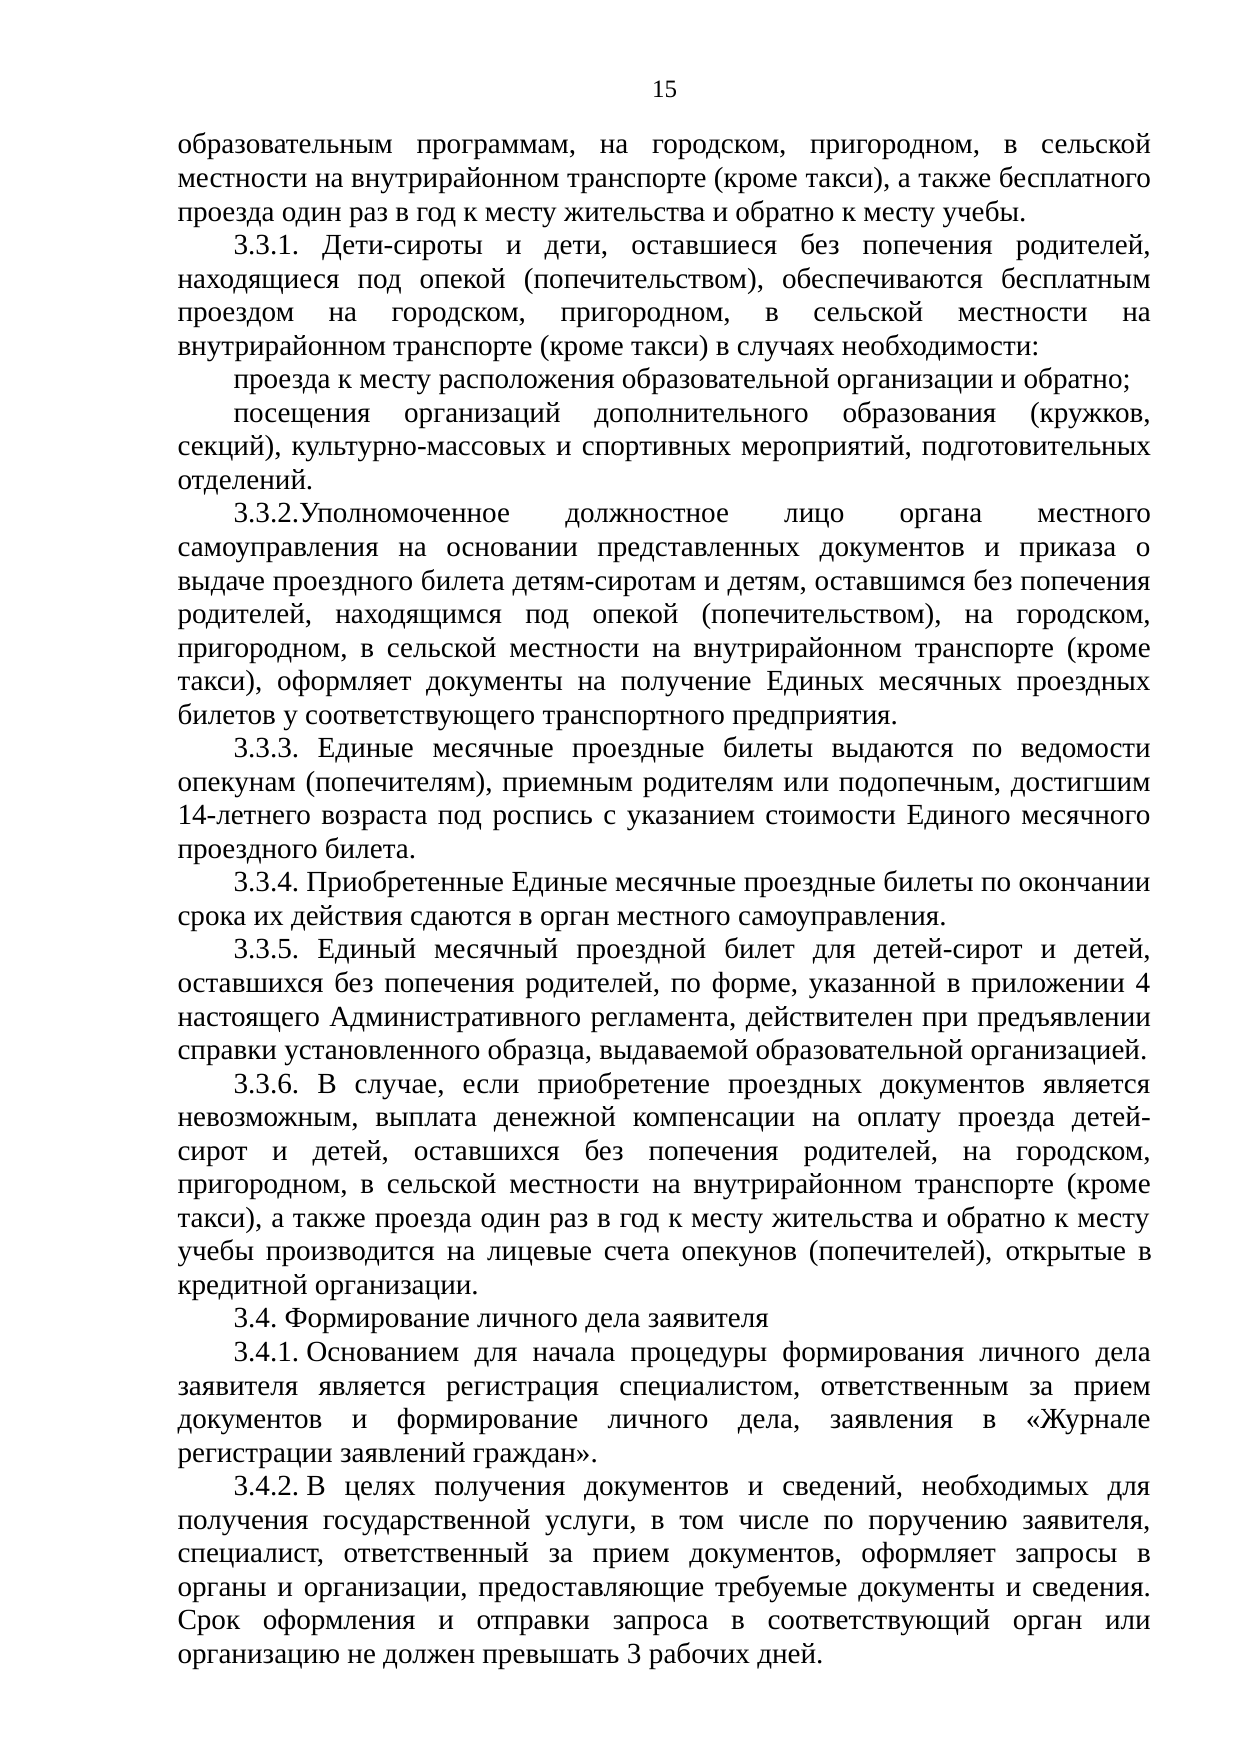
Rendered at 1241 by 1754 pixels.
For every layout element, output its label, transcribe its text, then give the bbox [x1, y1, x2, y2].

text 3.3.5. Единый месячный проездной билет для детей-сирот и детей, оставшихся без попечения родителей, по форме, указанной в приложении 4 настоящего Административного регламента, действителен при предъявлении справки установленного образца, выдаваемой образовательной организацией. [177, 932, 1152, 1066]
text 3.3.3. Единые месячные проездные билеты выдаются по ведомости опекунам (попечителям), приемным родителям или подопечным, достигшим 14-летнего возраста под роспись с указанием стоимости Единого месячного проездного билета. [177, 730, 1152, 864]
text 3.4.2. В целях получения документов и сведений, необходимых для получения государственной услуги, в том числе по поручению заявителя, специалист, ответственный за прием документов, оформляет запросы в органы и организации, предоставляющие требуемые документы и сведения. Срок оформления и отправки запроса в соответствующий орган или организацию не должен превышать 3 рабочих дней. [177, 1468, 1152, 1669]
text проезда к месту расположения образовательной организации и обратно; [177, 361, 1152, 395]
text 3.4. Формирование личного дела заявителя [177, 1301, 1152, 1334]
text 3.3.4. Приобретенные Единые месячные проездные билеты по окончании срока их действия сдаются в орган местного самоуправления. [177, 864, 1152, 932]
text 3.3.6. В случае, если приобретение проездных документов является невозможным, выплата денежной компенсации на оплату проезда детей-сирот и детей, оставшихся без попечения родителей, на городском, пригородном, в сельской местности на внутрирайонном транспорте (кроме такси), а также проезда один раз в год к месту жительства и обратно к месту учебы производится на лицевые счета опекунов (попечителей), открытые в кредитной организации. [177, 1066, 1152, 1301]
text 3.3.1. Дети-сироты и дети, оставшиеся без попечения родителей, находящиеся под опекой (попечительством), обеспечиваются бесплатным проездом на городском, пригородном, в сельской местности на внутрирайонном транспорте (кроме такси) в случаях необходимости: [177, 227, 1152, 361]
text 3.4.1. Основанием для начала процедуры формирования личного дела заявителя является регистрация специалистом, ответственным за прием документов и формирование личного дела, заявления в «Журнале регистрации заявлений граждан». [177, 1334, 1152, 1468]
text образовательным программам, на городском, пригородном, в сельской местности на внутрирайонном транспорте (кроме такси), а также бесплатного проезда один раз в год к месту жительства и обратно к месту учебы. [177, 127, 1152, 227]
text посещения организаций дополнительного образования (кружков, секций), культурно-массовых и спортивных мероприятий, подготовительных отделений. [177, 395, 1152, 496]
text 3.3.2.Уполномоченное должностное лицо органа местного самоуправления на основании представленных документов и приказа о выдаче проездного билета детям-сиротам и детям, оставшимся без попечения родителей, находящимся под опекой (попечительством), на городском, пригородном, в сельской местности на внутрирайонном транспорте (кроме такси), оформляет документы на получение Единых месячных проездных билетов у соответствующего транспортного предприятия. [177, 496, 1152, 730]
